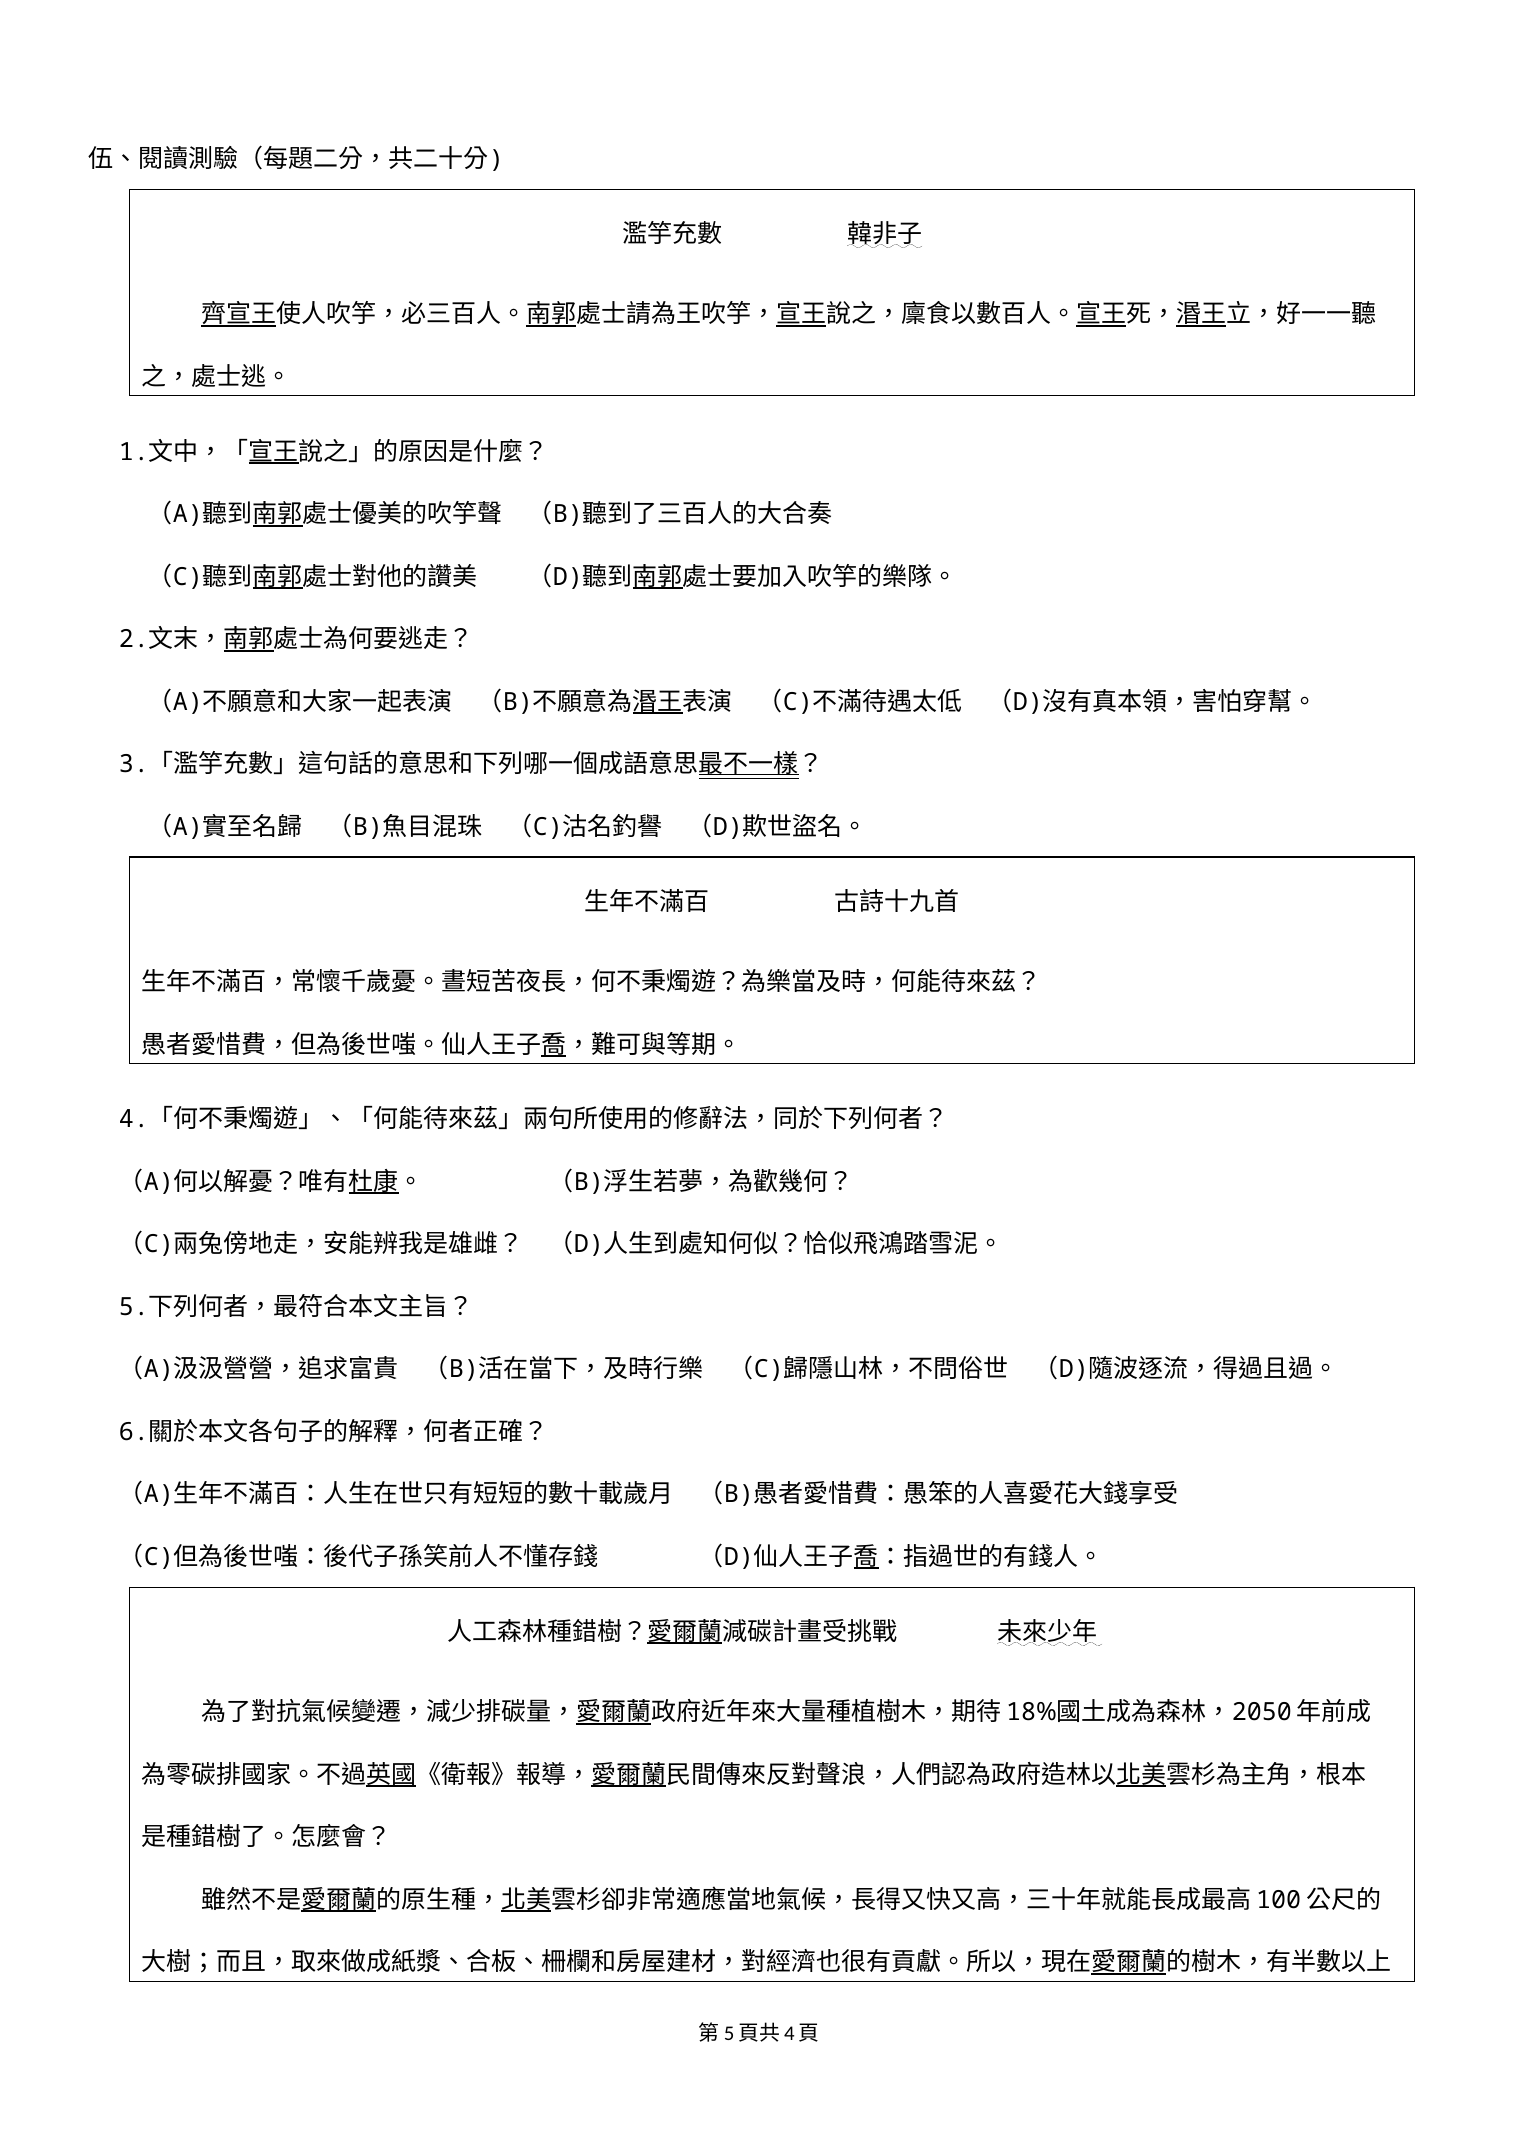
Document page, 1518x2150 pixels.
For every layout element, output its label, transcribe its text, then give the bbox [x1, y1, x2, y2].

text 伍、閱讀測驗（每題二分，共二十分) [89, 115, 1429, 177]
text （A)不願意和大家一起表演 （B)不願意為湣王表演 （C)不滿待遇太低 （D)沒有真本領，害怕穿幫。 [148, 658, 1429, 720]
table_header 人工森林種錯樹？愛爾蘭減碳計畫受挑戰 未來少年 為了對抗氣候變遷，減少排碳量，愛爾蘭政府近年來大量種植樹木，期待18%國土成為森林，2050年前成為零碳排國家。不過英國《衛報》報導，愛爾蘭民間傳來反對聲浪，人們認為政府造林以北美雲杉為主角，根本是種錯樹了。怎麼會？ 雖然不是愛爾蘭的原生種，北美雲杉卻非常適應當地氣候，長得又快又高，三十年就能長成最高100公尺的大樹；而且，取來做成紙漿、合板、柵欄和房屋建材，對經濟也很有貢獻。所以，現在愛爾蘭的樹木，有半數以上 [130, 1588, 1414, 1981]
text 2.文末，南郭處士為何要逃走？ [118, 595, 1429, 658]
table_header 濫竽充數 韓非子 齊宣王使人吹竽，必三百人。南郭處士請為王吹竽，宣王說之，廩食以數百人。宣王死，湣王立，好一一聽之，處士逃。 [130, 190, 1414, 395]
text （A)何以解憂？唯有杜康。 （B)浮生若夢，為歡幾何？ [118, 1138, 1429, 1200]
text （A)生年不滿百：人生在世只有短短的數十載歲月 （B)愚者愛惜費：愚笨的人喜愛花大錢享受 [118, 1450, 1429, 1513]
text （C)但為後世嗤：後代子孫笑前人不懂存錢 （D)仙人王子喬：指過世的有錢人。 [118, 1513, 1429, 1575]
text 6.關於本文各句子的解釋，何者正確？ [118, 1388, 1429, 1450]
text （A)聽到南郭處士優美的吹竽聲 （B)聽到了三百人的大合奏 [148, 470, 1429, 533]
text （C)兩兔傍地走，安能辨我是雄雌？ （D)人生到處知何似？恰似飛鴻踏雪泥。 [118, 1200, 1429, 1263]
text （A)實至名歸 （B)魚目混珠 （C)沽名釣譽 （D)欺世盜名。 [148, 783, 1429, 845]
text 5.下列何者，最符合本文主旨？ [118, 1263, 1429, 1325]
text 3.「濫竽充數」這句話的意思和下列哪一個成語意思最不一樣？ [118, 720, 1429, 783]
table_header 生年不滿百 古詩十九首 生年不滿百，常懷千歲憂。晝短苦夜長，何不秉燭遊？為樂當及時，何能待來茲？ 愚者愛惜費，但為後世嗤。仙人王子喬，難可與等期。 [130, 858, 1414, 1063]
text （C)聽到南郭處士對他的讚美 （D)聽到南郭處士要加入吹竽的樂隊。 [148, 533, 1429, 595]
text （A)汲汲營營，追求富貴 （B)活在當下，及時行樂 （C)歸隱山林，不問俗世 （D)隨波逐流，得過且過。 [118, 1325, 1429, 1388]
text 4.「何不秉燭遊」、「何能待來茲」兩句所使用的修辭法，同於下列何者？ [118, 1075, 1429, 1138]
text 1.文中，「宣王說之」的原因是什麼？ [118, 408, 1429, 470]
